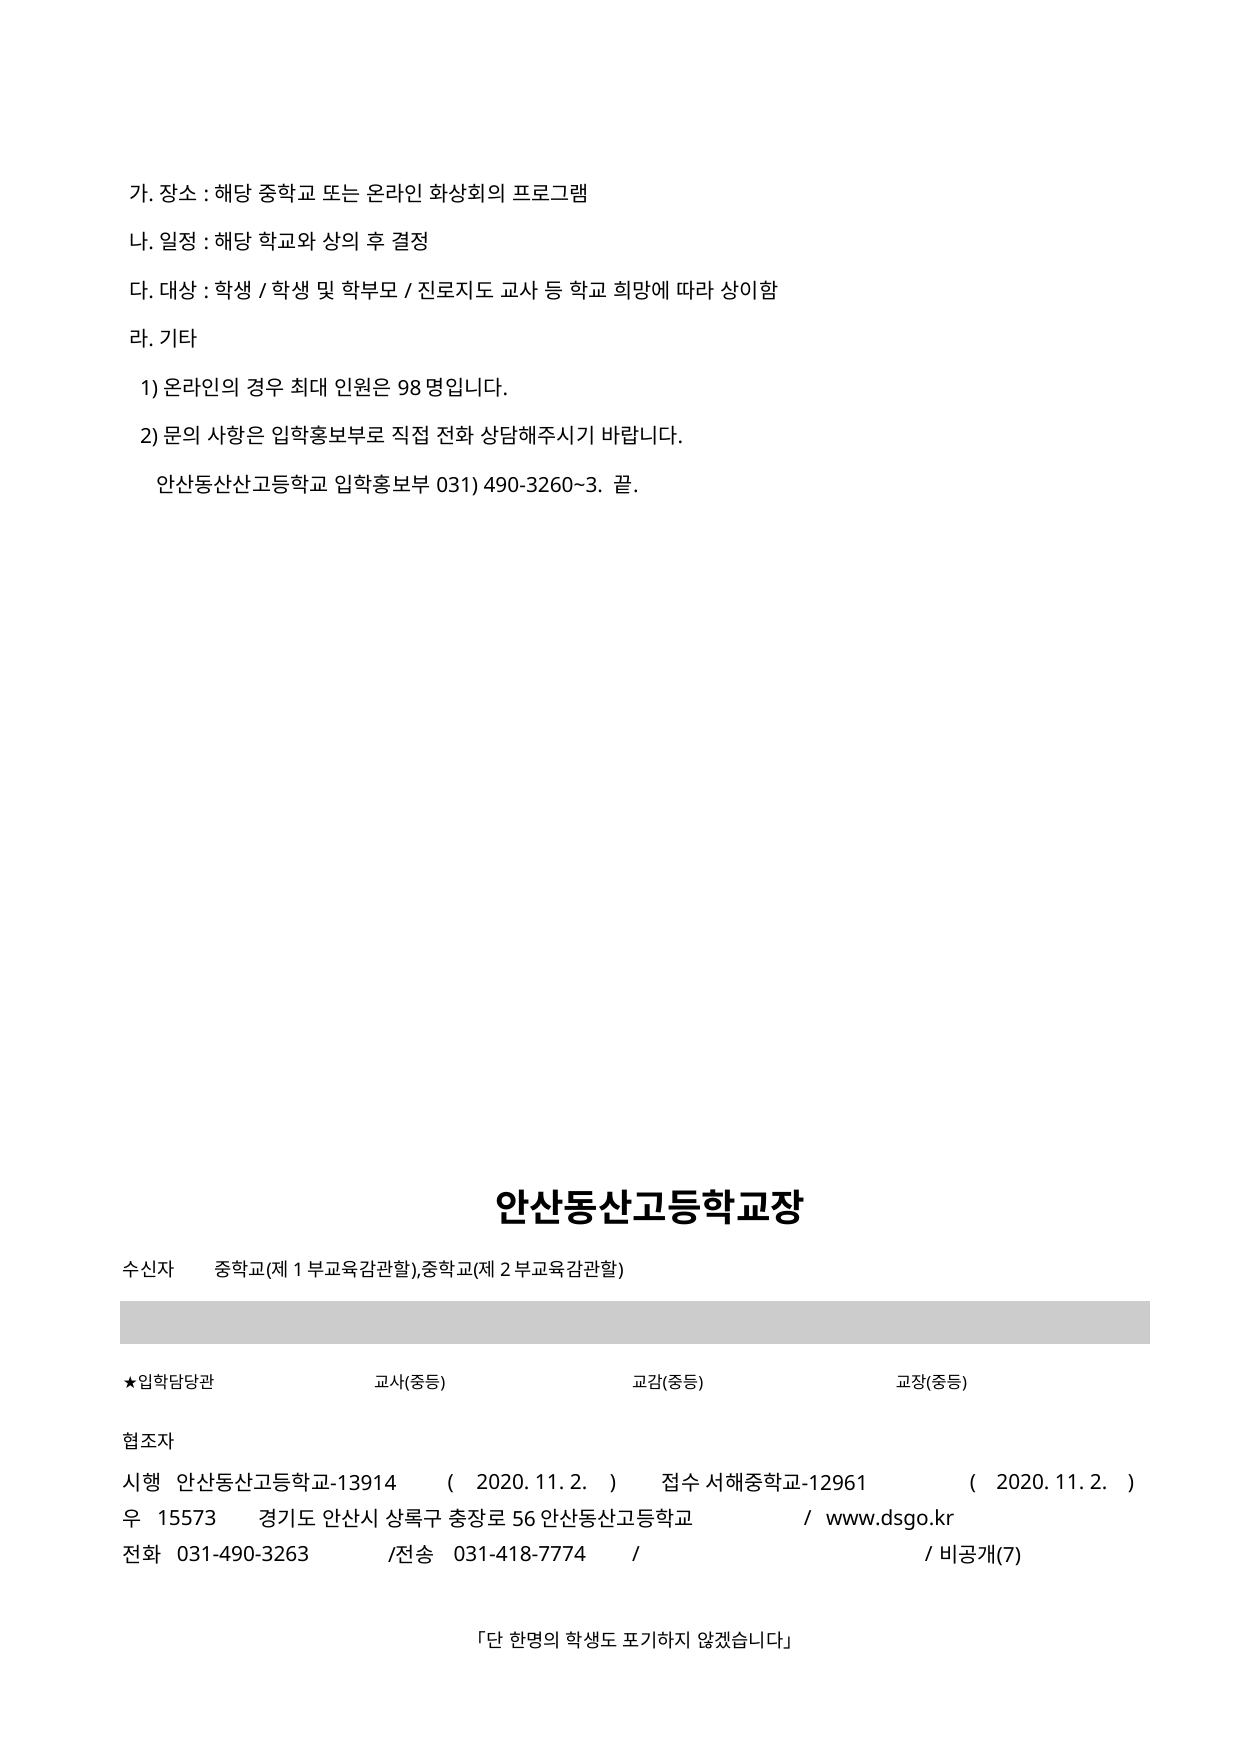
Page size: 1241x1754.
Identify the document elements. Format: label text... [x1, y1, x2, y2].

table_cell [641, 1535, 922, 1571]
text 가. 장소 : 해당 중학교 또는 온라인 화상회의 프로그램 [118, 177, 1152, 207]
table_cell [1025, 1344, 1150, 1418]
table_cell / [922, 1535, 936, 1571]
table_cell 031-490-3263 [174, 1535, 385, 1571]
table_cell / [629, 1535, 641, 1571]
table_cell [910, 1418, 1030, 1463]
table_cell [767, 1344, 893, 1418]
table_cell 15573 [154, 1499, 256, 1535]
text 라. 기타 [118, 322, 1152, 353]
table_cell ( [444, 1463, 456, 1499]
text 안산동산산고등학교 입학홍보부 031) 490-3260~3. 끝. [118, 468, 1152, 498]
table_header [985, 1156, 1150, 1234]
table_cell [120, 1301, 1150, 1344]
table_cell [432, 1418, 552, 1463]
table_cell [671, 1418, 791, 1463]
text 1) 온라인의 경우 최대 인원은 98명입니다. [118, 371, 1152, 401]
table_cell ) [607, 1463, 635, 1499]
table_cell [315, 1418, 432, 1463]
table_cell 교사(중등) [371, 1344, 503, 1418]
table_cell 시행 [120, 1463, 174, 1499]
table_cell 2020. 11. 2. [979, 1463, 1125, 1499]
table_cell 「단 한명의 학생도 포기하지 않겠습니다」 [118, 1623, 1152, 1662]
table_cell [250, 1344, 371, 1418]
table_cell 교감(중등) [629, 1344, 767, 1418]
table_cell 우 [120, 1499, 154, 1535]
text 2) 문의 사항은 입학홍보부로 직접 전화 상담해주시기 바랍니다. [118, 419, 1152, 450]
table_cell 수신자 [120, 1235, 211, 1301]
table_cell 서해중학교-12961 [703, 1463, 967, 1499]
table_cell 031-418-7774 [450, 1535, 629, 1571]
table_cell 경기도 안산시 상록구 충장로 56안산동산고등학교 [256, 1499, 801, 1535]
table_cell ★입학담당관 [120, 1344, 249, 1418]
table_header [118, 1123, 1152, 1623]
table_cell ) [1125, 1463, 1150, 1499]
table_cell 안산동산고등학교-13914 [174, 1463, 444, 1499]
table_cell [504, 1344, 629, 1418]
table_cell /전송 [385, 1535, 450, 1571]
table_cell [1030, 1418, 1150, 1463]
table_cell www.dsgo.kr [823, 1499, 1150, 1535]
table_cell 협조자 [120, 1418, 192, 1463]
text 다. 대상 : 학생 / 학생 및 학부모 / 진로지도 교사 등 학교 희망에 따라 상이함 [118, 274, 1152, 304]
table_cell [552, 1418, 671, 1463]
table_cell [193, 1418, 315, 1463]
table_cell / [801, 1499, 823, 1535]
table_cell 전화 [120, 1535, 174, 1571]
table_cell [791, 1418, 910, 1463]
table_header 안산동산고등학교장 [315, 1156, 985, 1234]
table_cell 교장(중등) [893, 1344, 1025, 1418]
text 나. 일정 : 해당 학교와 상의 후 결정 [118, 226, 1152, 256]
table_cell 비공개(7) [936, 1535, 1150, 1571]
table_header [120, 1156, 315, 1234]
table_cell 2020. 11. 2. [456, 1463, 607, 1499]
table_cell 접수 [635, 1463, 703, 1499]
table_cell ( [967, 1463, 979, 1499]
table_cell 중학교(제1부교육감관할),중학교(제2부교육감관할) [211, 1235, 1150, 1301]
